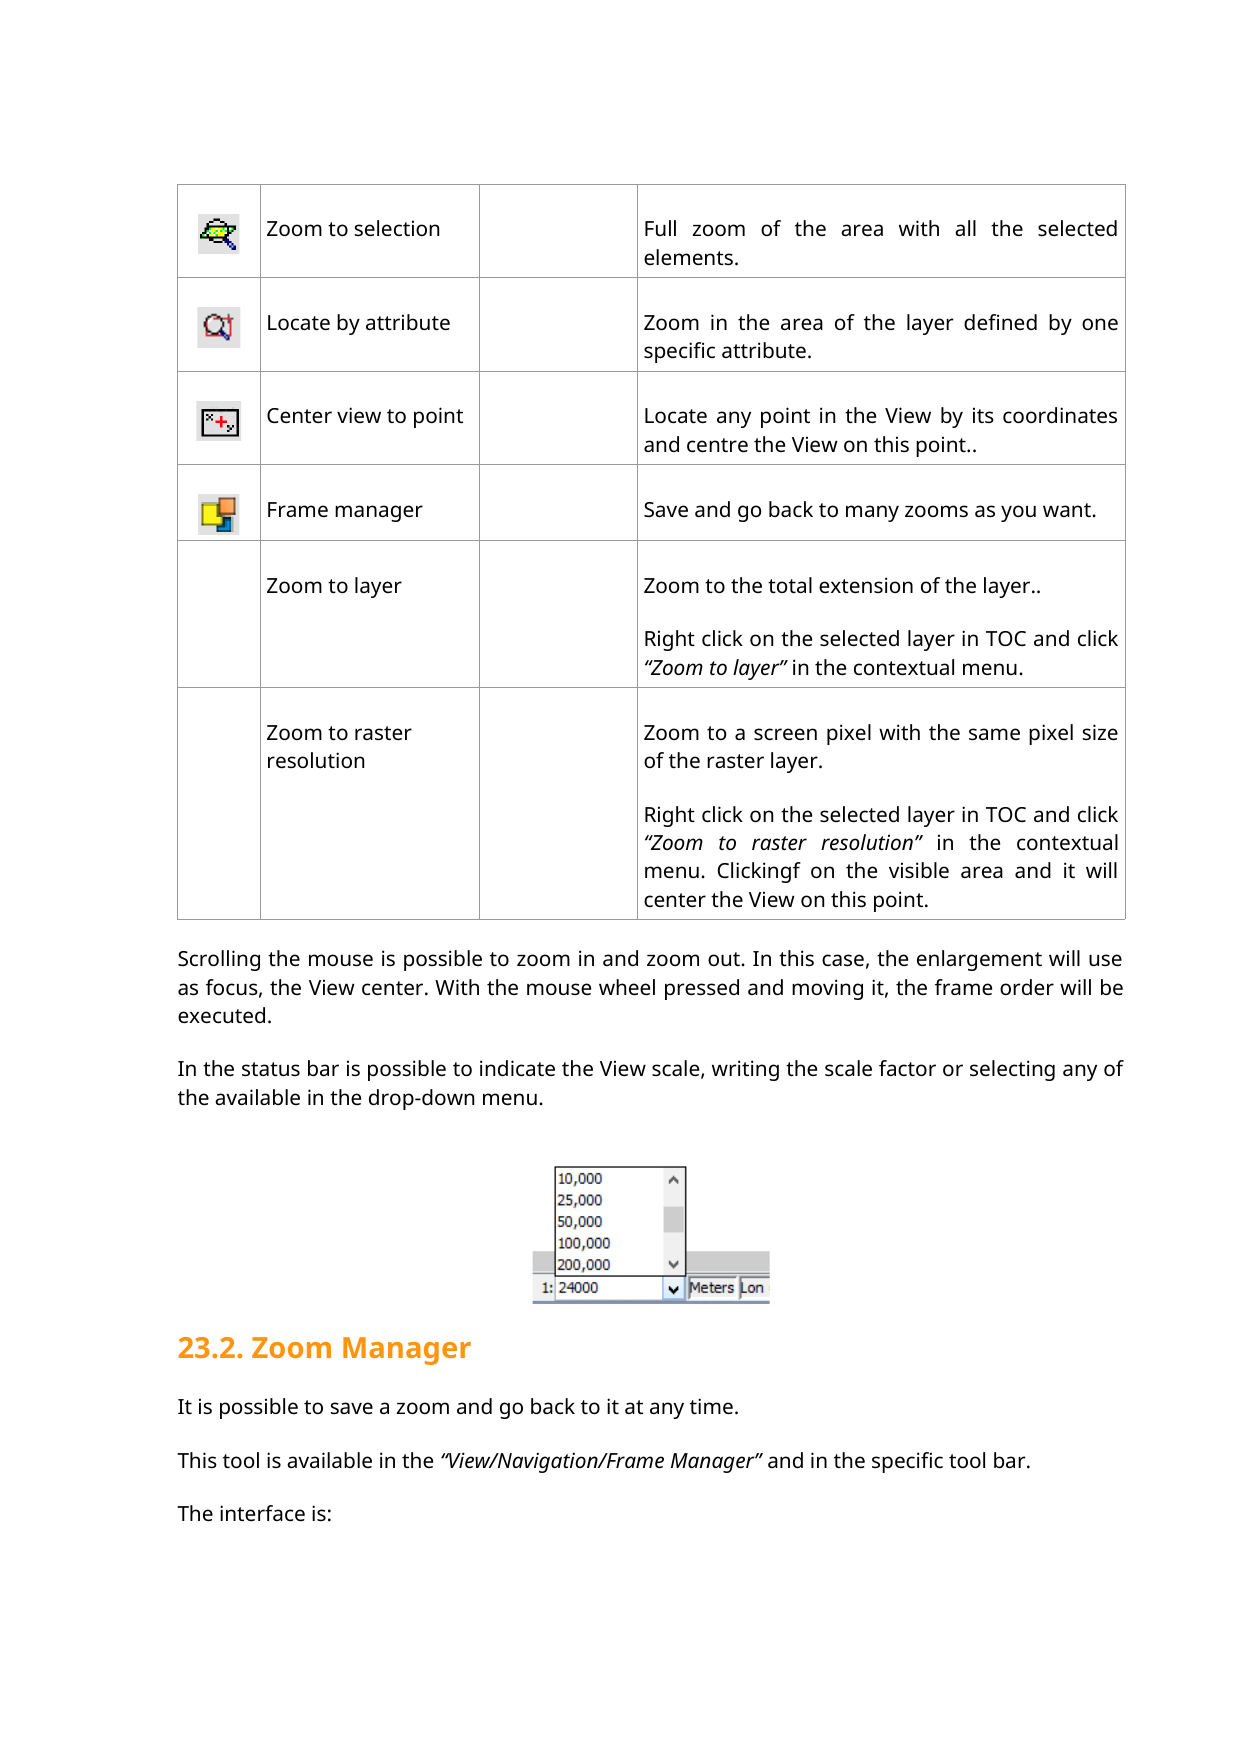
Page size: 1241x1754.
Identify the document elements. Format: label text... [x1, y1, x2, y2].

table_cell [480, 465, 637, 540]
text The interface is: [177, 1499, 1125, 1528]
table_cell [480, 541, 637, 687]
table_cell Locate any point in the View by its coordinates and centre the View on this point.. [638, 372, 1125, 464]
table_cell Zoom to a screen pixel with the same pixel size of the raster layer. Right click on the selected layer in TOC and click “Zoom to raster resolution” in the contextual menu. Clickingf on the visible area and it will center the View on this point. [638, 688, 1125, 919]
picture [198, 494, 240, 535]
table_cell Locate by attribute [261, 278, 479, 371]
text In the status bar is possible to indicate the View scale, writing the scale factor or selecting any of the available in the drop-down menu. [177, 1054, 1125, 1111]
table_cell [178, 541, 260, 687]
picture [197, 307, 241, 348]
table_cell Zoom to selection [261, 185, 479, 277]
picture [196, 401, 242, 441]
picture [578, 1255, 758, 1304]
text This tool is available in the “View/Navigation/Frame Manager” and in the specific tool bar. [177, 1446, 1125, 1474]
table_cell Zoom to layer [261, 541, 479, 687]
table_cell [178, 185, 260, 277]
text Scrolling the mouse is possible to zoom in and zoom out. In this case, the enlargement will use as focus, the View center. With the mouse wheel pressed and moving it, the frame order will be executed. [177, 944, 1125, 1029]
table_cell [178, 688, 260, 919]
table_cell Save and go back to many zooms as you want. [638, 465, 1125, 540]
picture [198, 214, 240, 254]
table_cell Zoom to the total extension of the layer.. Right click on the selected layer in TOC and click “Zoom to layer” in the contextual menu. [638, 541, 1125, 687]
table_cell [480, 688, 637, 919]
table_cell Center view to point [261, 372, 479, 464]
table_cell [178, 372, 260, 464]
table_cell Zoom to raster resolution [261, 688, 479, 919]
table_cell [178, 278, 260, 371]
table_cell Frame manager [261, 465, 479, 540]
table_cell [480, 278, 637, 371]
text It is possible to save a zoom and go back to it at any time. [177, 1392, 1125, 1421]
table_cell Full zoom of the area with all the selected elements. [638, 185, 1125, 277]
table_cell Zoom in the area of the layer defined by one specific attribute. [638, 278, 1125, 371]
table_cell [480, 372, 637, 464]
subtitle 23.2. Zoom Manager [177, 1328, 1125, 1367]
table_cell [178, 465, 260, 540]
table_cell [480, 185, 637, 277]
